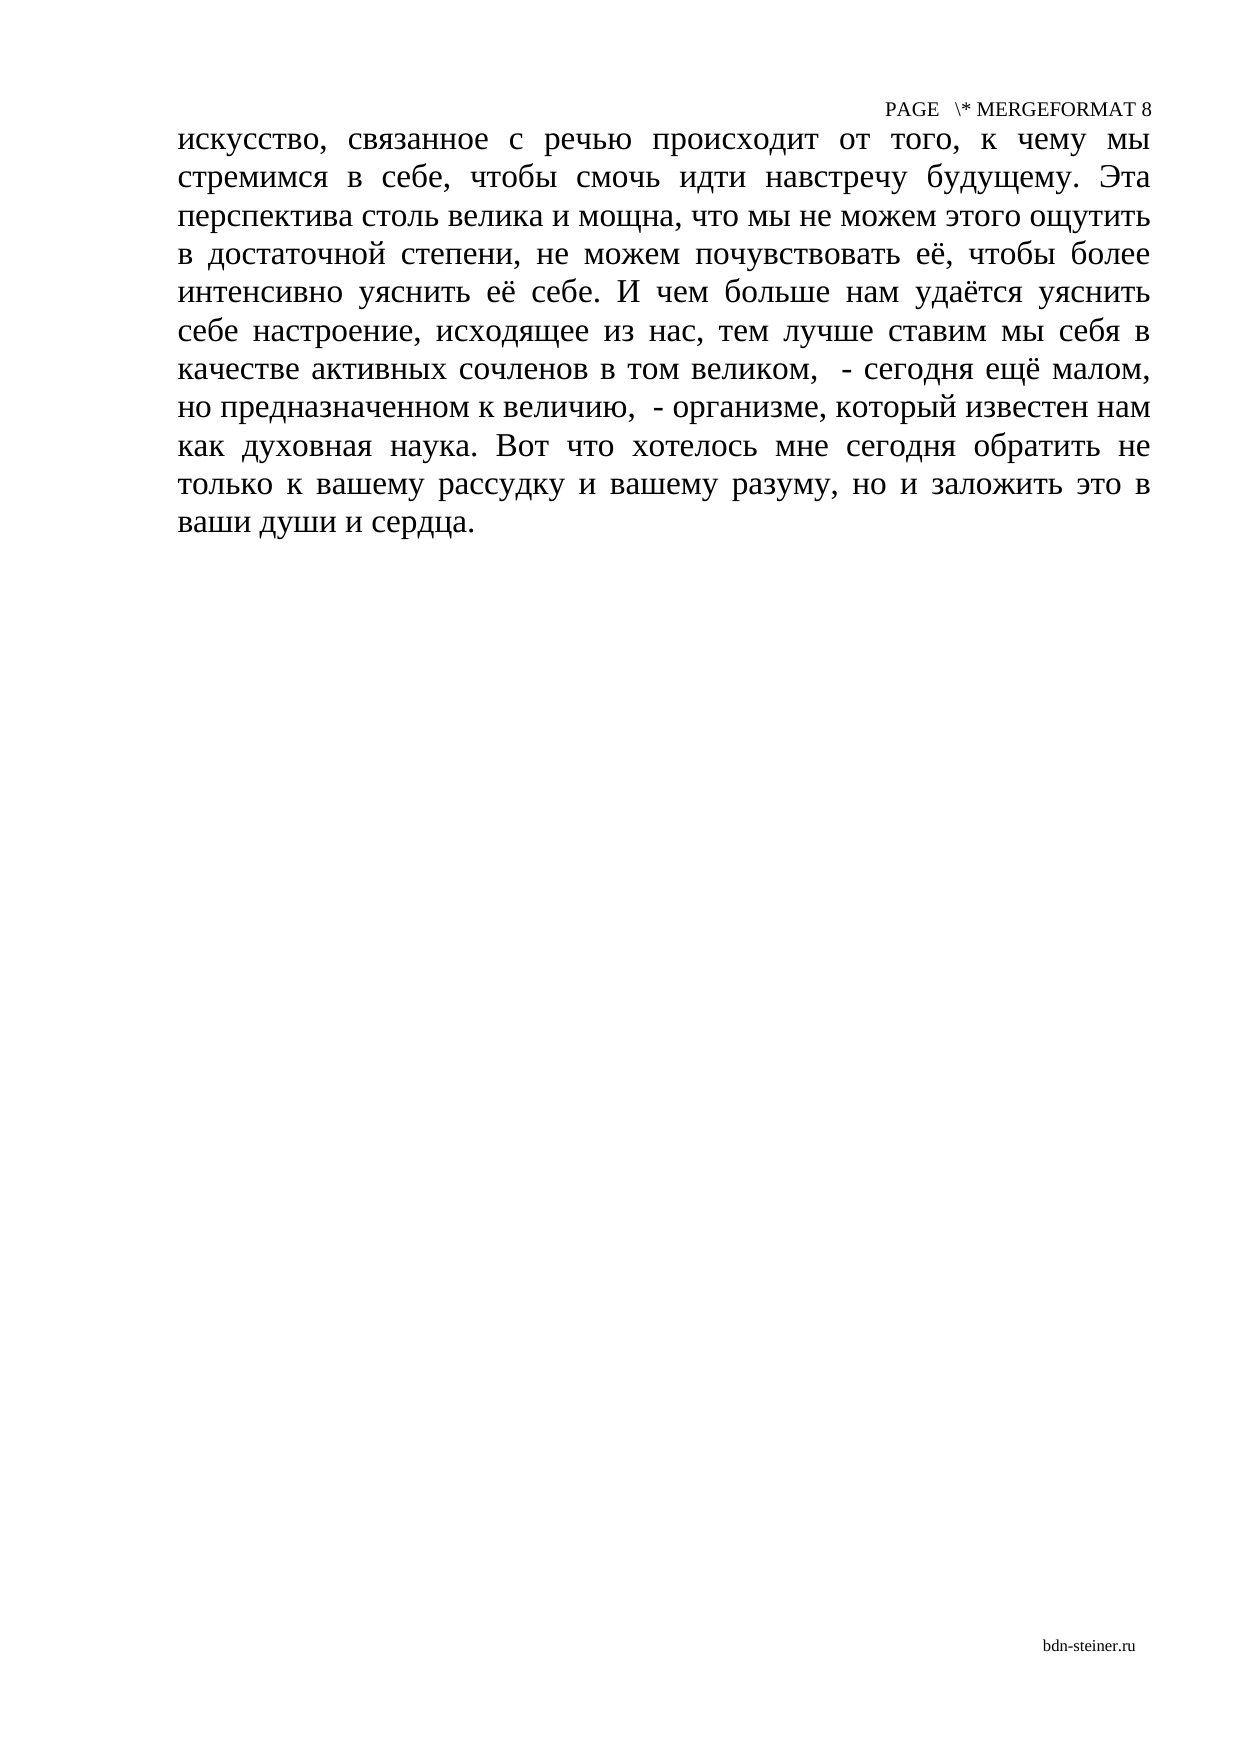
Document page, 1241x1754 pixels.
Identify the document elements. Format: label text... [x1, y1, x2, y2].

text искусство, связанное с речью происходит от того, к чему мы стремимся в себе, чтобы смочь идти навстречу будущему. Эта перспектива столь велика и мощна, что мы не можем этого ощутить в достаточной степени, не можем почувствовать её, чтобы более интенсивно уяснить её себе. И чем больше нам удаётся уяснить себе настроение, исходящее из нас, тем лучше ставим мы себя в качестве активных сочленов в том великом, - сегодня ещё малом, но предназначенном к величию, - организме, который известен нам как духовная наука. Вот что хотелось мне сегодня обратить не только к вашему рассудку и вашему разуму, но и заложить это в ваши души и сердца. [177, 118, 1152, 540]
